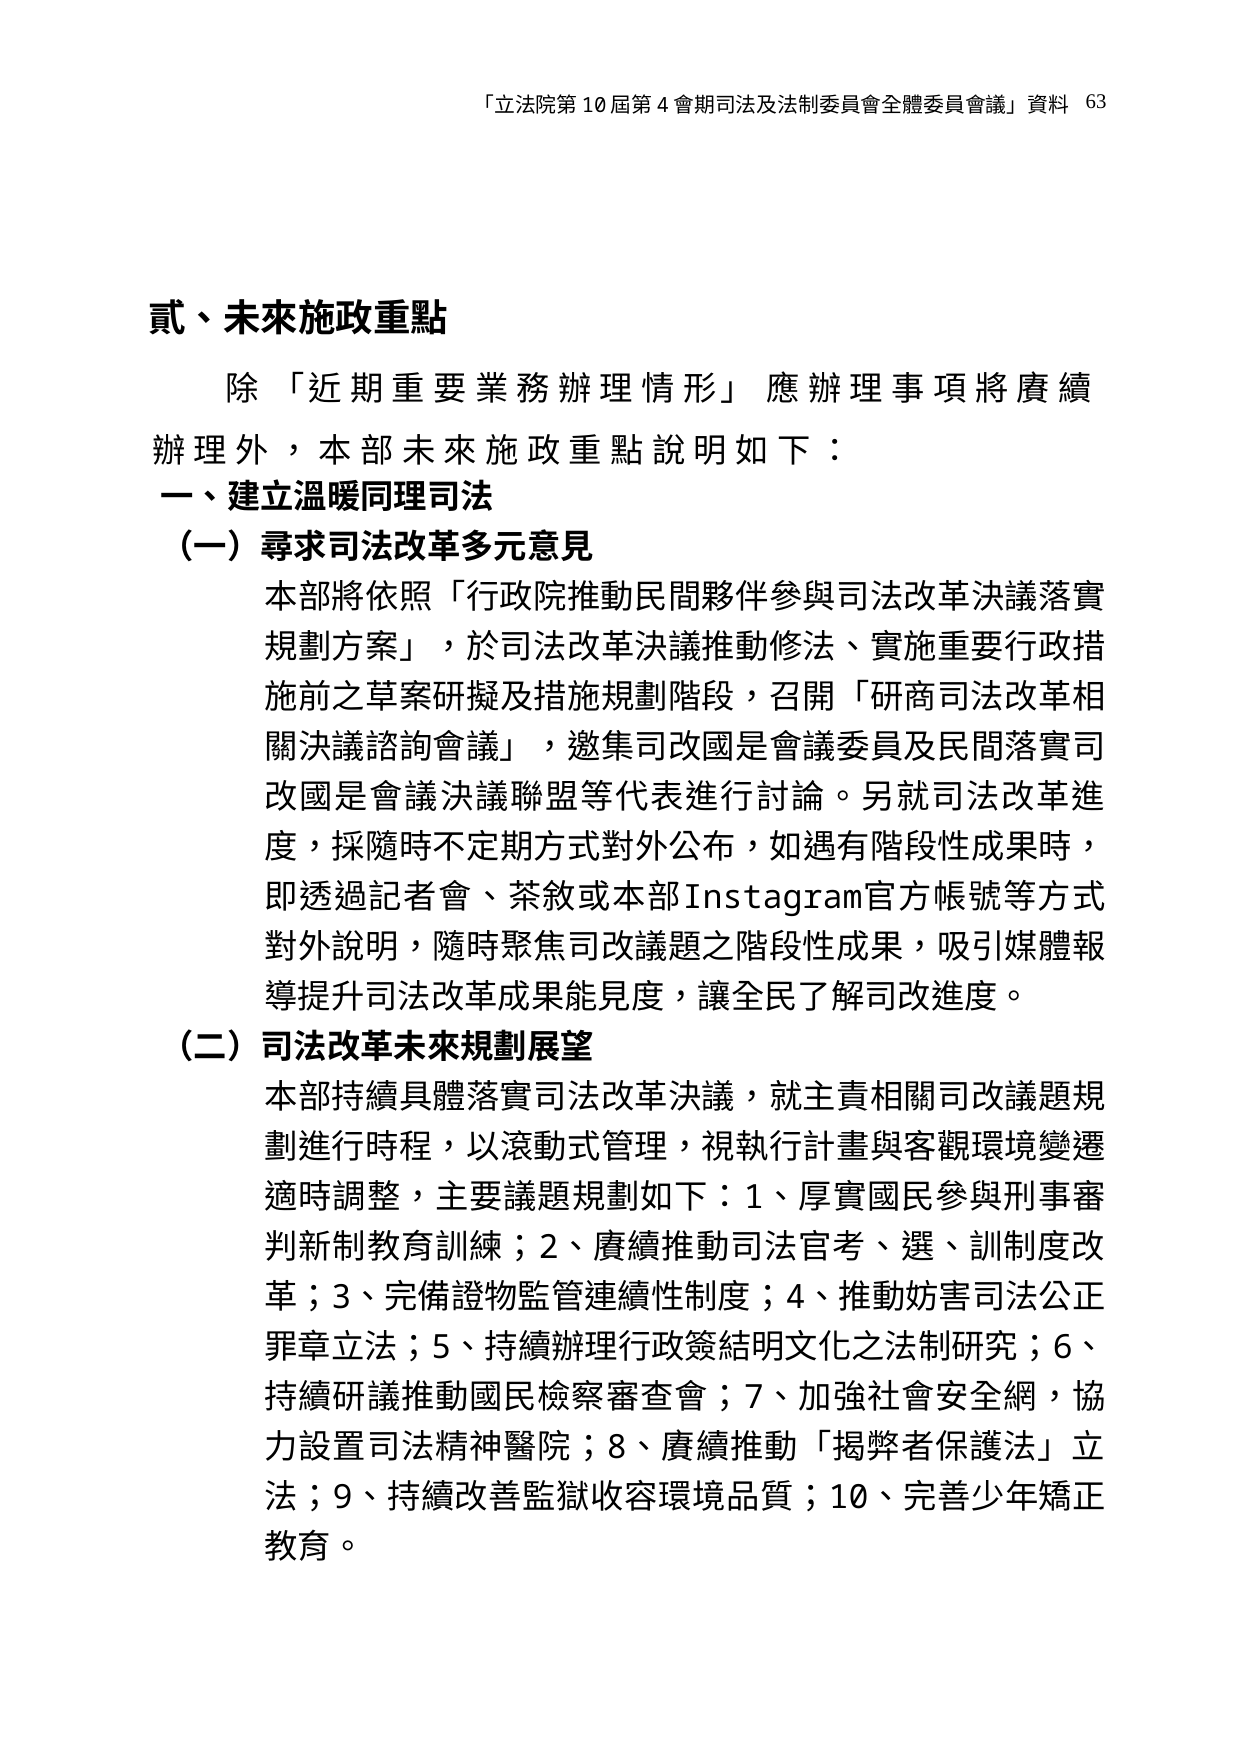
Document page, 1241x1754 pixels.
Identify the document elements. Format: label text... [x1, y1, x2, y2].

text 除「近期重要業務辦理情形」應辦理事項將賡續辦理外，本部未來施政重點說明如下： [148, 344, 1106, 469]
text 一、建立溫暖同理司法 [160, 469, 1106, 519]
text 本部持續具體落實司法改革決議，就主責相關司改議題規劃進行時程，以滾動式管理，視執行計畫與客觀環境變遷適時調整，主要議題規劃如下：1、厚實國民參與刑事審判新制教育訓練；2、賡續推動司法官考、選、訓制度改革；3、完備證物監管連續性制度；4、推動妨害司法公正罪章立法；5、持續辦理行政簽結明文化之法制研究；6、持續研議推動國民檢察審查會；7、加強社會安全網，協力設置司法精神醫院；8、賡續推動「揭弊者保護法」立法；9、持續改善監獄收容環境品質；10、完善少年矯正教育。 [264, 1069, 1106, 1569]
text （一）尋求司法改革多元意見 [160, 519, 1106, 569]
text 本部將依照「行政院推動民間夥伴參與司法改革決議落實規劃方案」，於司法改革決議推動修法、實施重要行政措施前之草案研擬及措施規劃階段，召開「研商司法改革相關決議諮詢會議」，邀集司改國是會議委員及民間落實司改國是會議決議聯盟等代表進行討論。另就司法改革進度，採隨時不定期方式對外公布，如遇有階段性成果時，即透過記者會、茶敘或本部Instagram官方帳號等方式對外說明，隨時聚焦司改議題之階段性成果，吸引媒體報導提升司法改革成果能見度，讓全民了解司改進度。 [264, 569, 1106, 1019]
text 貳、未來施政重點 [148, 281, 1106, 344]
text （二）司法改革未來規劃展望 [160, 1019, 1106, 1069]
